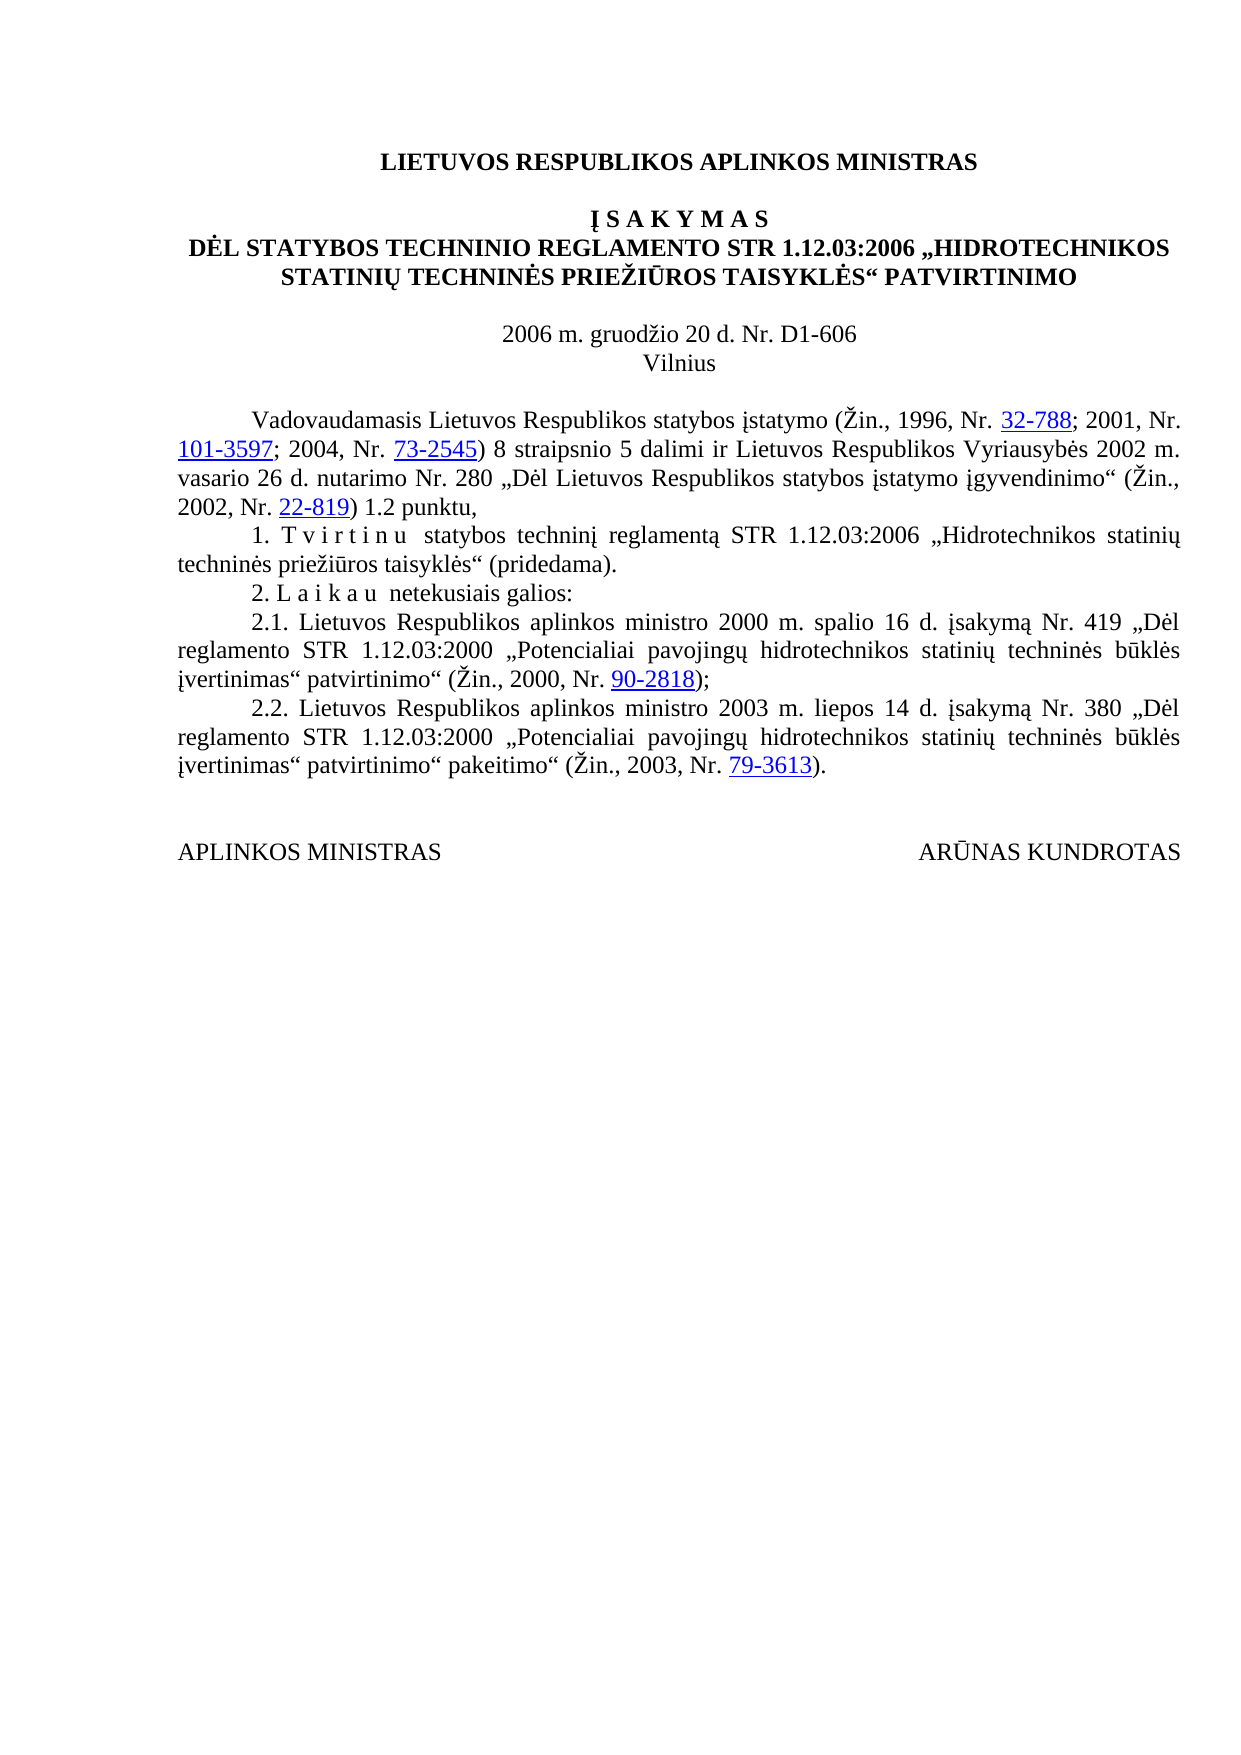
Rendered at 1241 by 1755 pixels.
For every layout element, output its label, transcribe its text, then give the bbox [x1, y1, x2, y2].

text 2006 m. gruodžio 20 d. Nr. D1-606 [177, 319, 1181, 348]
text LIETUVOS RESPUBLIKOS APLINKOS MINISTRAS [177, 147, 1181, 176]
text APLINKOS MINISTRAS ARŪNAS KUNDROTAS [177, 837, 1181, 866]
text Vilnius [177, 348, 1181, 377]
text 2.2. Lietuvos Respublikos aplinkos ministro 2003 m. liepos 14 d. įsakymą Nr. 380 „Dėl reglamento STR 1.12.03:2000 „Potencialiai pavojingų hidrotechnikos statinių techninės būklės įvertinimas“ patvirtinimo“ pakeitimo“ (Žin., 2003, Nr. 79-3613). [177, 693, 1181, 779]
text 1. Tvirtinu statybos techninį reglamentą STR 1.12.03:2006 „Hidrotechnikos statinių techninės priežiūros taisyklės“ (pridedama). [177, 521, 1181, 578]
text Į S A K Y M A S [177, 204, 1181, 233]
text 2.1. Lietuvos Respublikos aplinkos ministro 2000 m. spalio 16 d. įsakymą Nr. 419 „Dėl reglamento STR 1.12.03:2000 „Potencialiai pavojingų hidrotechnikos statinių techninės būklės įvertinimas“ patvirtinimo“ (Žin., 2000, Nr. 90-2818); [177, 607, 1181, 693]
text 2. Laikau netekusiais galios: [177, 578, 1181, 607]
text Vadovaudamasis Lietuvos Respublikos statybos įstatymo (Žin., 1996, Nr. 32-788; 2001, Nr. 101-3597; 2004, Nr. 73-2545) 8 straipsnio 5 dalimi ir Lietuvos Respublikos Vyriausybės 2002 m. vasario 26 d. nutarimo Nr. 280 „Dėl Lietuvos Respublikos statybos įstatymo įgyvendinimo“ (Žin., 2002, Nr. 22-819) 1.2 punktu, [177, 406, 1181, 521]
text DĖL STATYBOS TECHNINIO REGLAMENTO STR 1.12.03:2006 „HIDROTECHNIKOS STATINIŲ TECHNINĖS PRIEŽIŪROS TAISYKLĖS“ PATVIRTINIMO [177, 233, 1181, 291]
